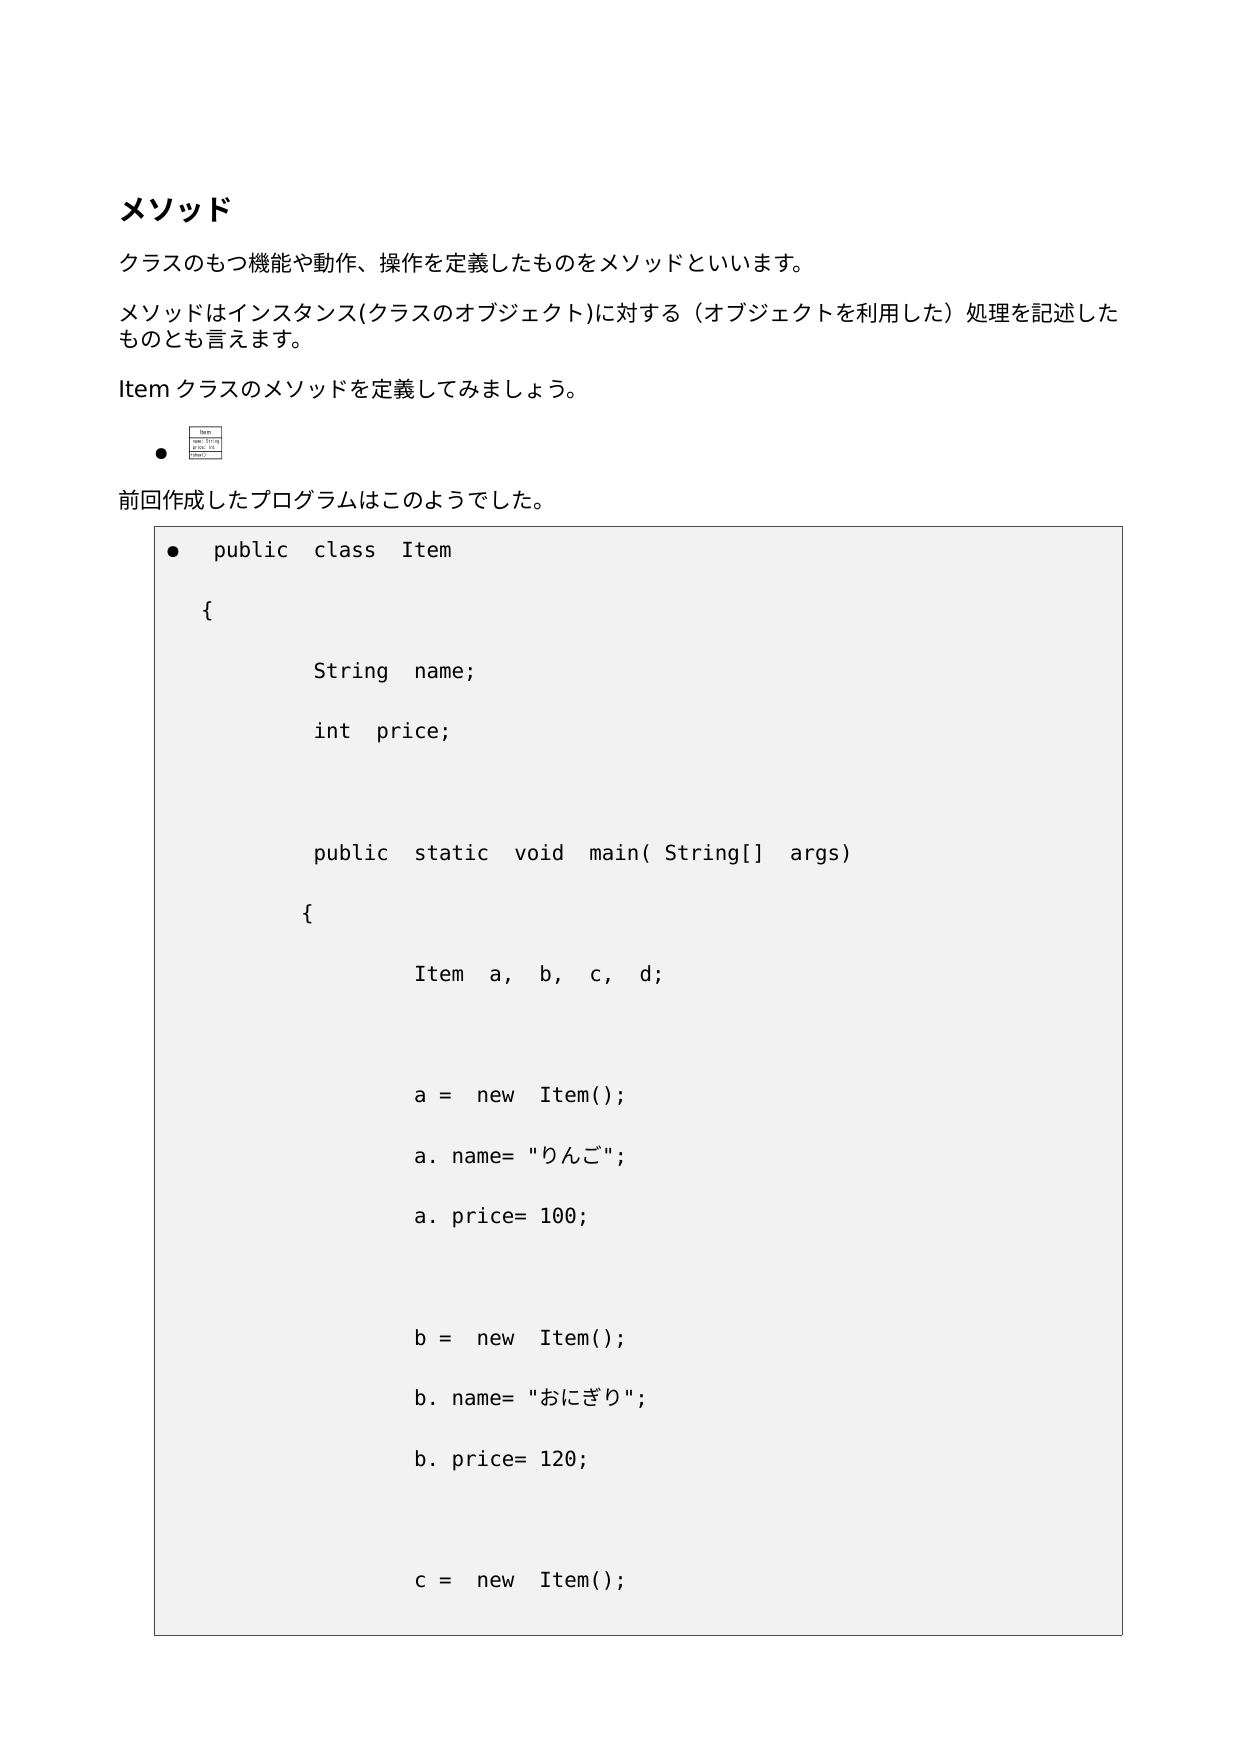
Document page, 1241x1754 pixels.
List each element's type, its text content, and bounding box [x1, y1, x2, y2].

picture [188, 426, 223, 460]
text クラスのもつ機能や動作、操作を定義したものをメソッドといいます。 [118, 251, 1122, 277]
text Itemクラスのメソッドを定義してみましょう。 [118, 376, 1122, 402]
list public class Item { String name; int price; public static void main( String[] args) { Item a, b, c, d; a = new Item(); a. name= "りんご"; a. price= 100; b = new Item(); b. name= "おにぎり"; b. price= 120; c = new Item(); [155, 527, 1122, 1635]
text 前回作成したプログラムはこのようでした。 [118, 488, 1122, 514]
subtitle メソッド [118, 193, 1122, 227]
text メソッドはインスタンス(クラスのオブジェクト)に対する（オブジェクトを利用した）処理を記述したものとも言えます。 [118, 300, 1122, 352]
